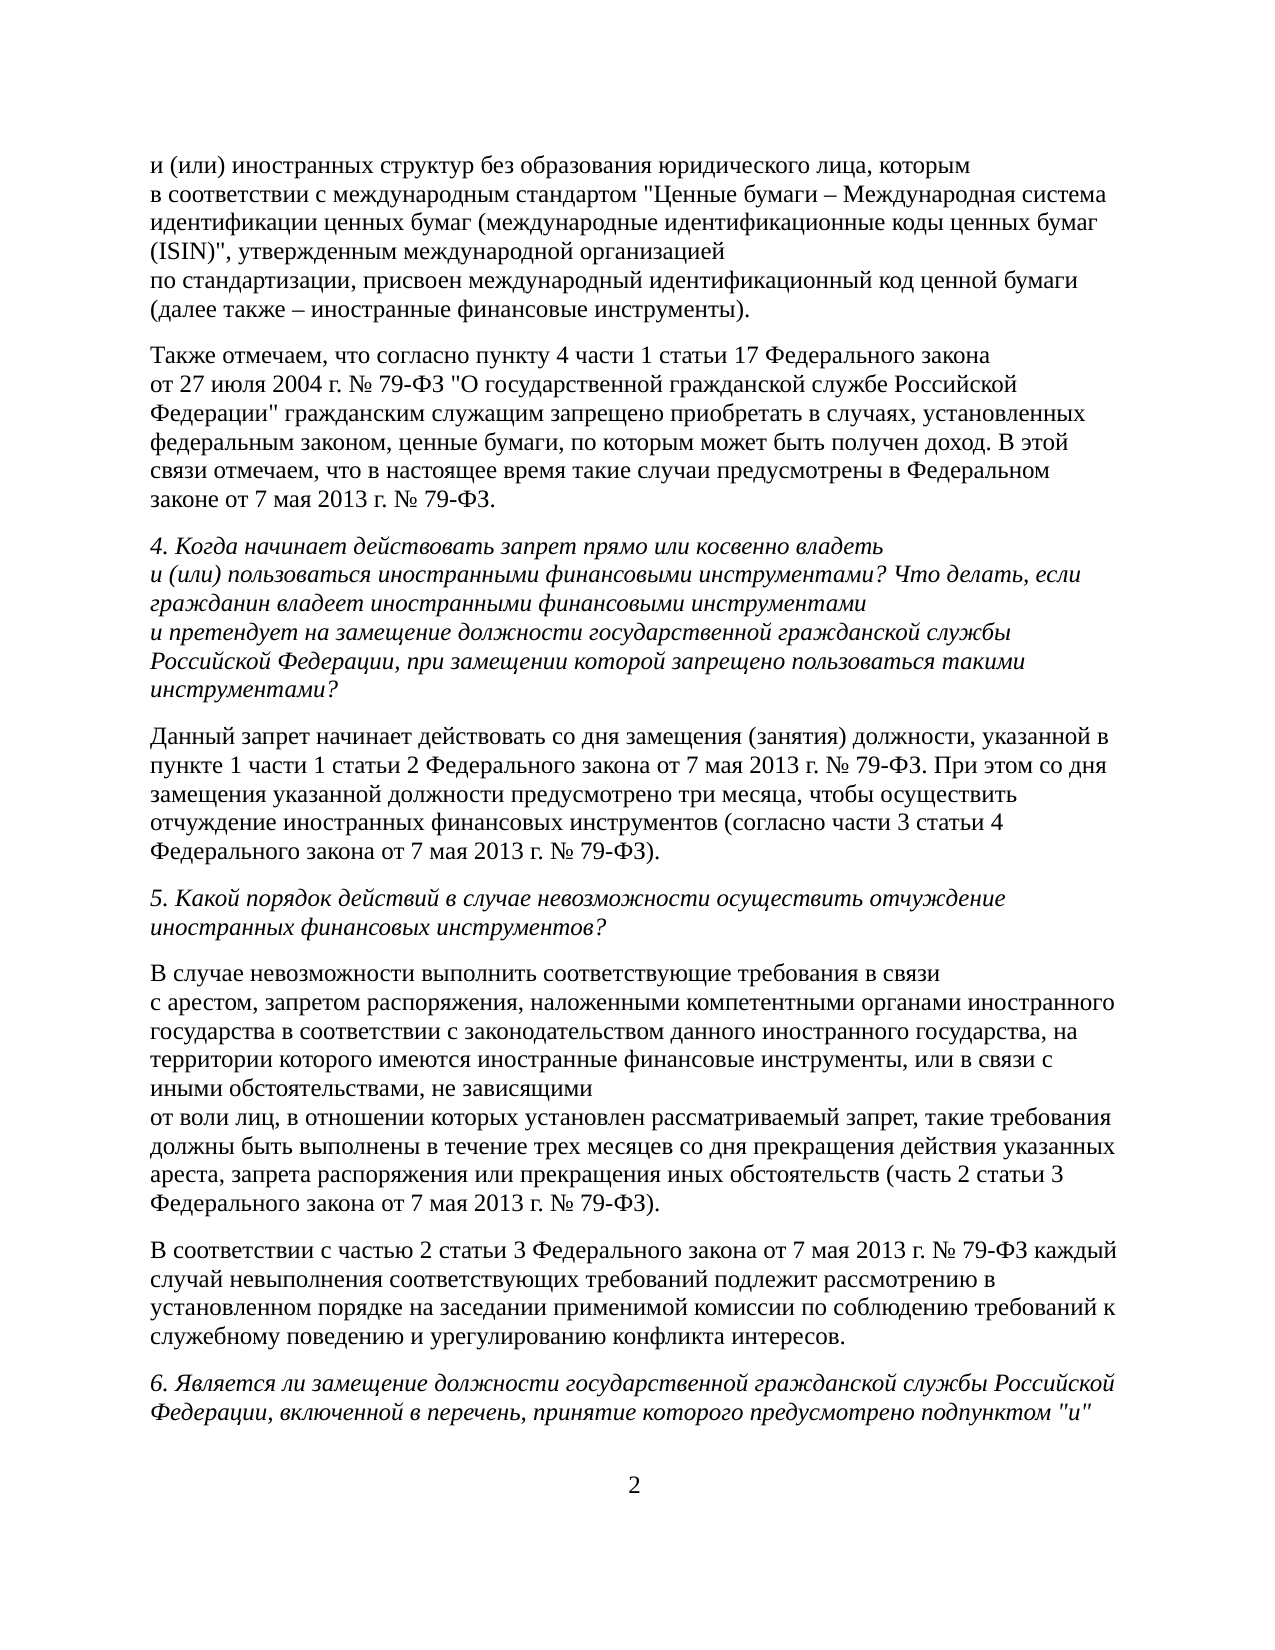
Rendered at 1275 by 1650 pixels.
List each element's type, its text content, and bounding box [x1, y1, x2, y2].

text Данный запрет начинает действовать со дня замещения (занятия) должности, указанной в пункте 1 части 1 статьи 2 Федерального закона от 7 мая 2013 г. № 79-ФЗ. При этом со дня замещения указанной должности предусмотрено три месяца, чтобы осуществить отчуждение иностранных финансовых инструментов (согласно части 3 статьи 4 Федерального закона от 7 мая 2013 г. № 79-ФЗ). [150, 721, 1125, 865]
text В соответствии с частью 2 статьи 3 Федерального закона от 7 мая 2013 г. № 79-ФЗ каждый случай невыполнения соответствующих требований подлежит рассмотрению в установленном порядке на заседании применимой комиссии по соблюдению требований к служебному поведению и урегулированию конфликта интересов. [150, 1235, 1125, 1350]
text В случае невозможности выполнить соответствующие требования в связи с арестом, запретом распоряжения, наложенными компетентными органами иностранного государства в соответствии с законодательством данного иностранного государства, на территории которого имеются иностранные финансовые инструменты, или в связи с иными обстоятельствами, не зависящими от воли лиц, в отношении которых установлен рассматриваемый запрет, такие требования должны быть выполнены в течение трех месяцев со дня прекращения действия указанных ареста, запрета распоряжения или прекращения иных обстоятельств (часть 2 статьи 3 Федерального закона от 7 мая 2013 г. № 79-ФЗ). [150, 958, 1125, 1217]
text 4. Когда начинает действовать запрет прямо или косвенно владеть и (или) пользоваться иностранными финансовыми инструментами? Что делать, если гражданин владеет иностранными финансовыми инструментами и претендует на замещение должности государственной гражданской службы Российской Федерации, при замещении которой запрещено пользоваться такими инструментами? [150, 531, 1125, 703]
text и (или) иностранных структур без образования юридического лица, которым в соответствии с международным стандартом "Ценные бумаги – Международная система идентификации ценных бумаг (международные идентификационные коды ценных бумаг (ISIN)", утвержденным международной организацией по стандартизации, присвоен международный идентификационный код ценной бумаги (далее также – иностранные финансовые инструменты). [150, 150, 1125, 322]
text 6. Является ли замещение должности государственной гражданской службы Российской Федерации, включенной в перечень, принятие которого предусмотрено подпунктом "и" [150, 1368, 1125, 1425]
text 5. Какой порядок действий в случае невозможности осуществить отчуждение иностранных финансовых инструментов? [150, 883, 1125, 940]
text Также отмечаем, что согласно пункту 4 части 1 статьи 17 Федерального закона от 27 июля 2004 г. № 79-ФЗ "О государственной гражданской службе Российской Федерации" гражданским служащим запрещено приобретать в случаях, установленных федеральным законом, ценные бумаги, по которым может быть получен доход. В этой связи отмечаем, что в настоящее время такие случаи предусмотрены в Федеральном законе от 7 мая 2013 г. № 79-ФЗ. [150, 340, 1125, 513]
